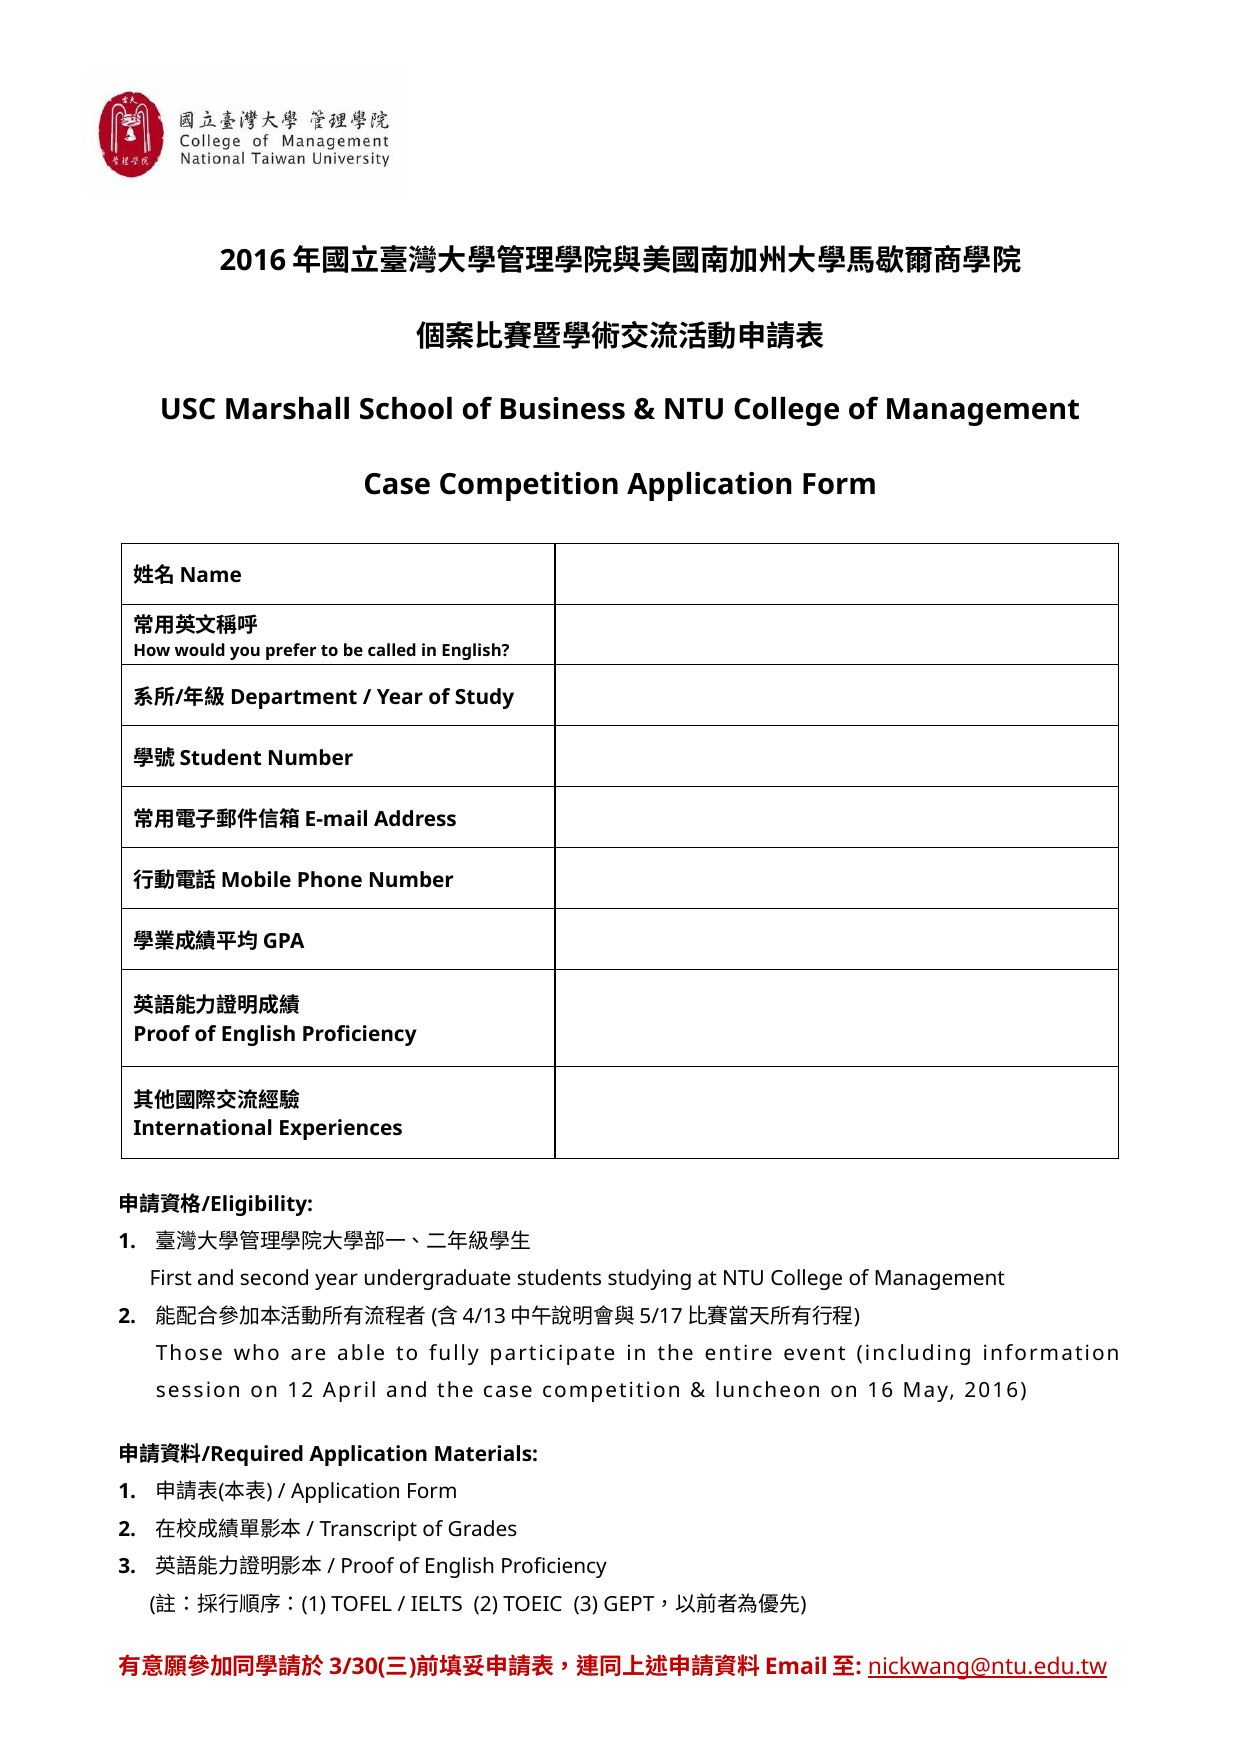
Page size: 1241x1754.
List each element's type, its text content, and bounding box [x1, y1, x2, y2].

text (註：採行順序：(1) TOFEL / IELTS (2) TOEIC (3) GEPT，以前者為優先) [118, 1583, 1122, 1621]
list 能配合參加本活動所有流程者 (含4/13中午說明會與5/17比賽當天所有行程) [118, 1296, 1122, 1333]
list 臺灣大學管理學院大學部一、二年級學生 [118, 1221, 1122, 1258]
table_cell [866, 605, 1118, 664]
text 2016年國立臺灣大學管理學院與美國南加州大學馬歇爾商學院 [118, 221, 1122, 296]
table_cell [866, 726, 1118, 786]
table_cell [556, 1067, 1118, 1158]
text Case Competition Application Form [118, 446, 1122, 521]
table_cell 行動電話Mobile Phone Number [122, 848, 554, 908]
table_header 姓名 Name [122, 544, 554, 603]
table_header [556, 544, 866, 603]
table_cell 系所/年級 Department / Year of Study [122, 665, 554, 725]
text USC Marshall School of Business & NTU College of Management [118, 371, 1122, 446]
table_cell [556, 970, 1118, 1066]
table_cell [556, 605, 866, 664]
table_cell 其他國際交流經驗 International Experiences [122, 1067, 554, 1158]
list 在校成績單影本 / Transcript of Grades [118, 1508, 1122, 1546]
picture [80, 70, 409, 195]
table_cell [556, 665, 866, 725]
text 個案比賽暨學術交流活動申請表 [118, 296, 1122, 371]
table_cell [556, 909, 1118, 969]
text 有意願參加同學請於3/30(三)前填妥申請表，連同上述申請資料Email至: nickwang@ntu.edu.tw [118, 1646, 1122, 1683]
list 申請表(本表) / Application Form [118, 1471, 1122, 1508]
table_cell [556, 787, 1118, 847]
table_cell 常用英文稱呼 How would you prefer to be called in English? [122, 605, 554, 664]
table_cell [556, 726, 866, 786]
table_cell 英語能力證明成績 Proof of English Proficiency [122, 970, 554, 1066]
text First and second year undergraduate students studying at NTU College of Management [118, 1258, 1122, 1296]
text Those who are able to fully participate in the entire event (including information session on 12 April and the case competition & luncheon on 16 May, 2016) [156, 1333, 1122, 1408]
table_header [866, 544, 1118, 603]
table_cell 學號 Student Number [122, 726, 554, 786]
table_cell 學業成績平均 GPA [122, 909, 554, 969]
table_cell [866, 665, 1118, 725]
table_cell [556, 848, 1118, 908]
text 申請資格/Eligibility: [118, 546, 1122, 1221]
table_cell 常用電子郵件信箱 E-mail Address [122, 787, 554, 847]
text 申請資料/Required Application Materials: [118, 1433, 1122, 1471]
list 英語能力證明影本 / Proof of English Proficiency [118, 1546, 1122, 1583]
